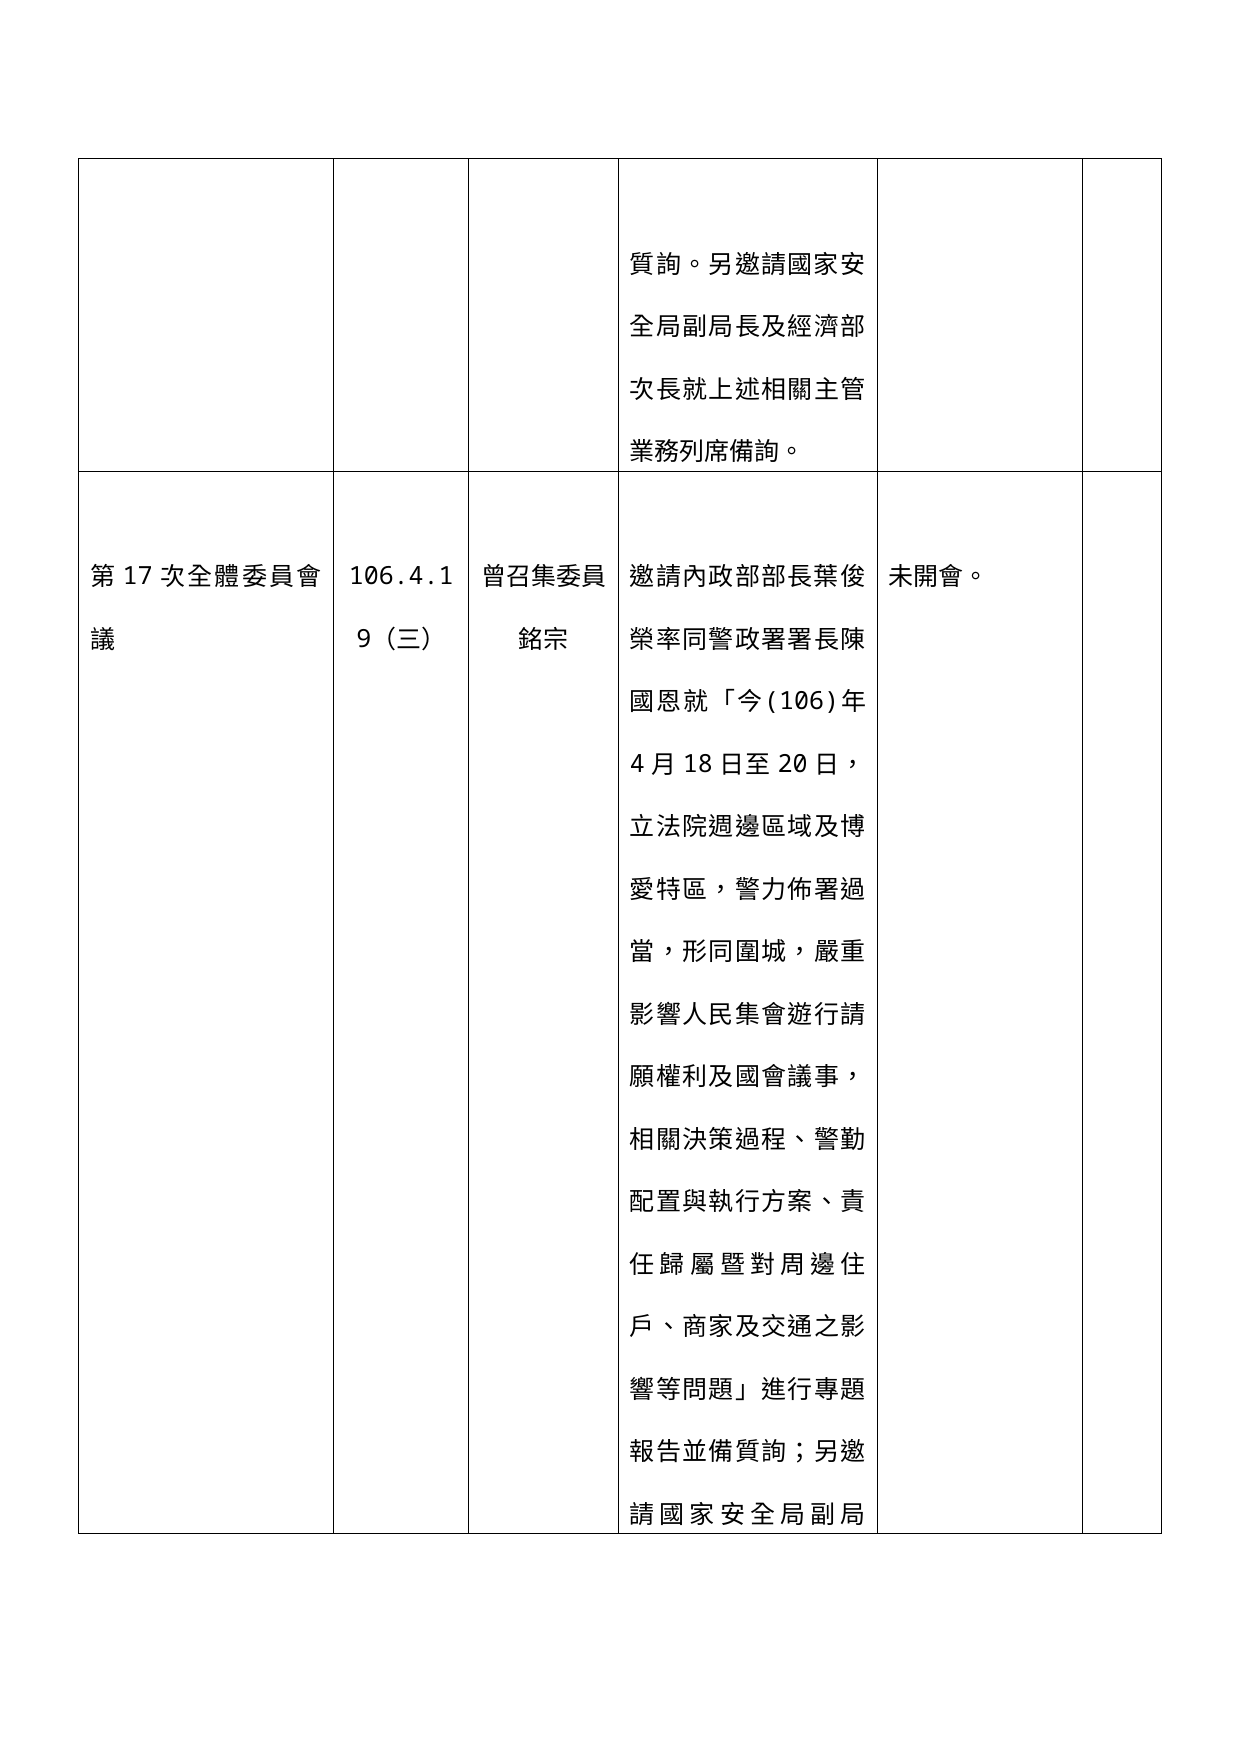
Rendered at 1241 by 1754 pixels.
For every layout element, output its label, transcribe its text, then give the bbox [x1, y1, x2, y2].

table_cell 未開會。 [878, 472, 1082, 1533]
table_cell [334, 159, 468, 471]
table_cell 第17次全體委員會議 [79, 472, 333, 1533]
table_cell [1083, 159, 1161, 471]
table_cell [79, 159, 333, 471]
table_cell 曾召集委員銘宗 [469, 472, 618, 1533]
table_cell [469, 159, 618, 471]
table_cell 質詢。另邀請國家安全局副局長及經濟部次長就上述相關主管業務列席備詢。 [619, 159, 877, 471]
table_cell [878, 159, 1082, 471]
table_cell 邀請內政部部長葉俊榮率同警政署署長陳國恩就「今(106)年4月18日至20日，立法院週邊區域及博愛特區，警力佈署過當，形同圍城，嚴重影響人民集會遊行請願權利及國會議事，相關決策過程、警勤配置與執行方案、責任歸屬暨對周邊住戶、商家及交通之影響等問題」進行專題報告並備質詢；另邀請國家安全局副局 [619, 472, 877, 1533]
table_cell 106.4.19（三） [334, 472, 468, 1533]
table_cell [1083, 472, 1161, 1533]
